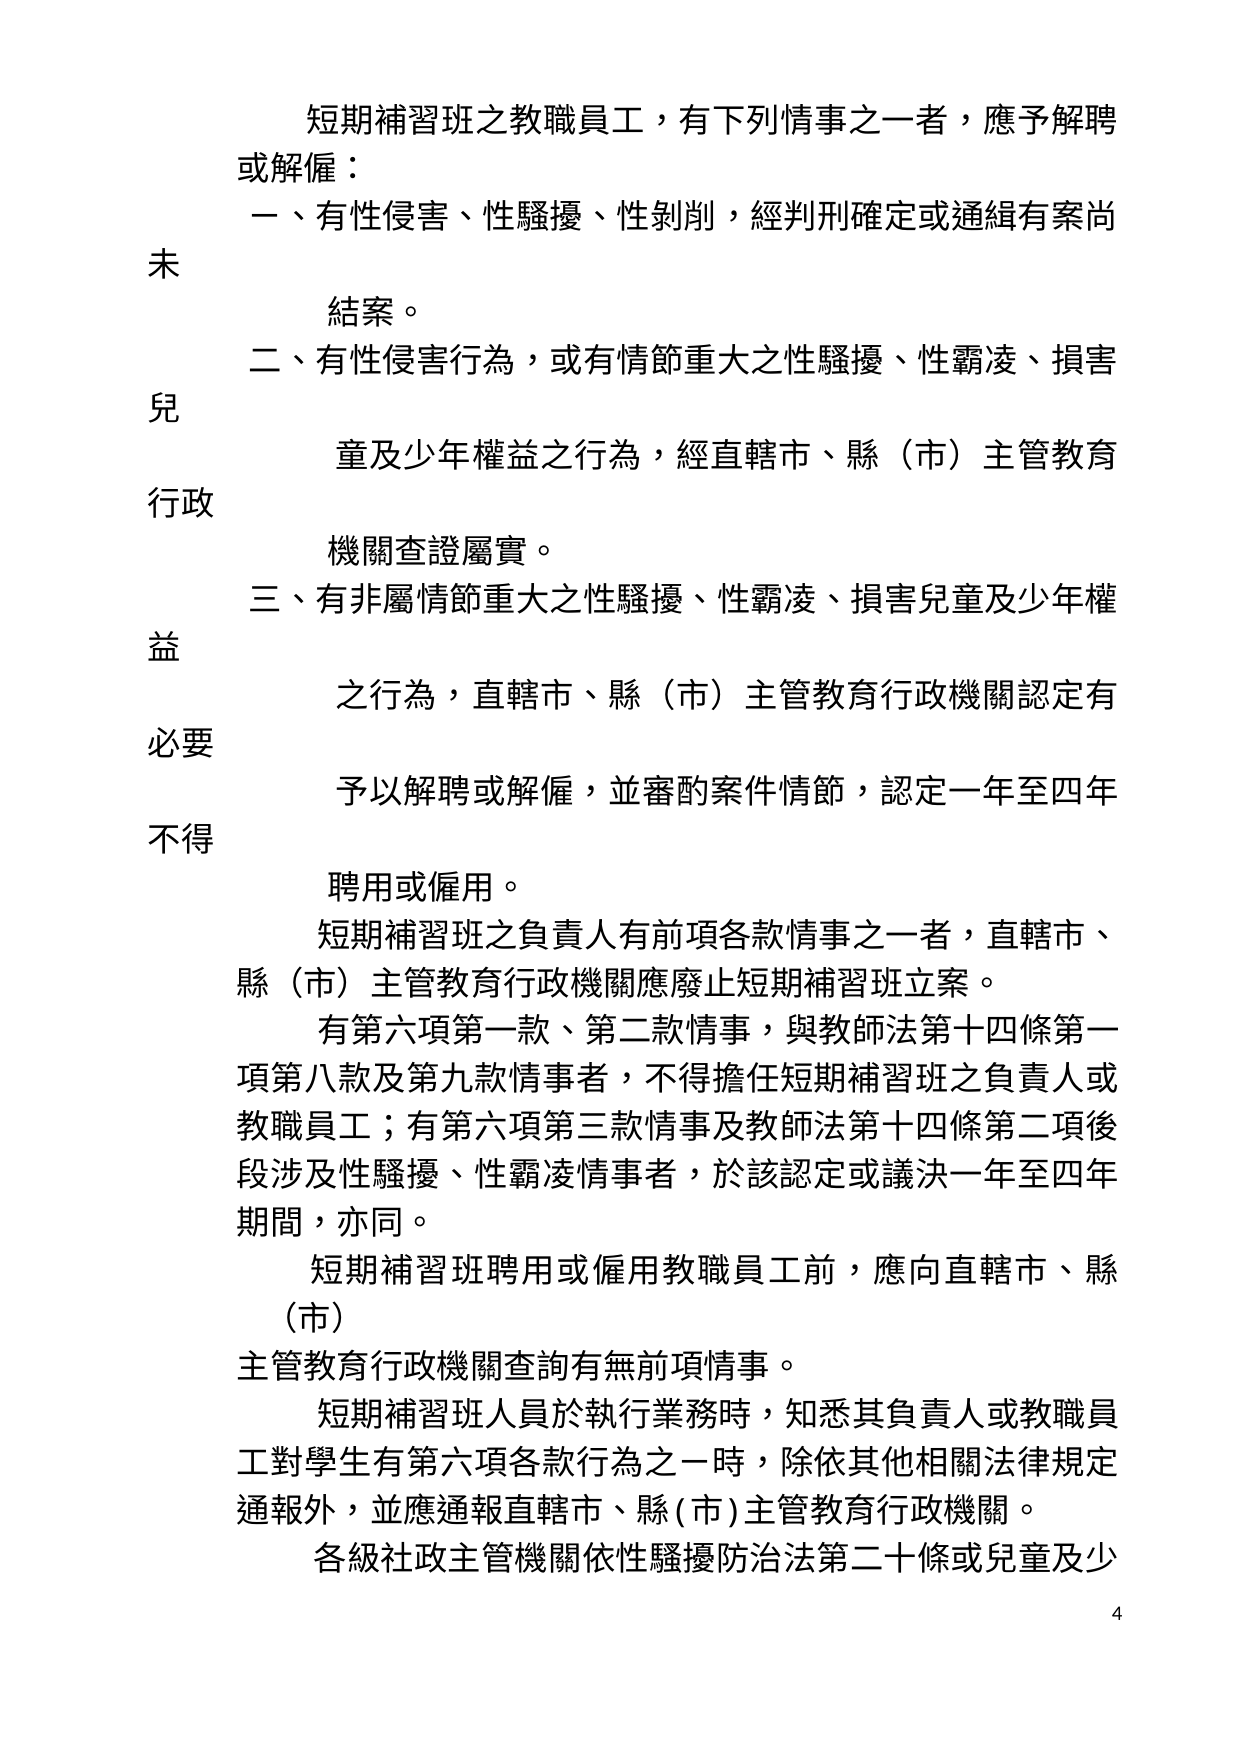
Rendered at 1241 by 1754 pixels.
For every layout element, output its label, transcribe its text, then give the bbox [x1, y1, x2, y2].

text 聘用或僱用。 [148, 861, 1120, 909]
text 之行為，直轄市、縣（市）主管教育行政機關認定有必要 [148, 669, 1120, 765]
text 童及少年權益之行為，經直轄市、縣（市）主管教育行政 [148, 429, 1120, 525]
text 各級社政主管機關依性騷擾防治法第二十條或兒童及少 [232, 1532, 1120, 1579]
text 結案。 [148, 286, 1120, 334]
text 短期補習班之教職員工，有下列情事之一者，應予解聘或解僱： [236, 94, 1120, 190]
text 短期補習班之負責人有前項各款情事之一者，直轄市、縣（市）主管教育行政機關應廢止短期補習班立案。 [236, 909, 1120, 1004]
text ㄧ、有性侵害、性騷擾、性剝削，經判刑確定或通緝有案尚未 [148, 190, 1120, 286]
text 予以解聘或解僱，並審酌案件情節，認定一年至四年不得 [148, 765, 1120, 861]
text 二、有性侵害行為，或有情節重大之性騷擾、性霸凌、損害兒 [148, 334, 1120, 429]
text 主管教育行政機關查詢有無前項情事。 [236, 1340, 1120, 1388]
text 有第六項第一款、第二款情事，與教師法第十四條第一項第八款及第九款情事者，不得擔任短期補習班之負責人或教職員工；有第六項第三款情事及教師法第十四條第二項後段涉及性騷擾、性霸凌情事者，於該認定或議決一年至四年期間，亦同。 [236, 1004, 1120, 1244]
text 短期補習班聘用或僱用教職員工前，應向直轄市、縣（市） [264, 1244, 1120, 1340]
text 三、有非屬情節重大之性騷擾、性霸凌、損害兒童及少年權益 [148, 573, 1120, 669]
text 機關查證屬實。 [148, 525, 1120, 573]
text 短期補習班人員於執行業務時，知悉其負責人或教職員工對學生有第六項各款行為之ㄧ時，除依其他相關法律規定通報外，並應通報直轄市、縣(市)主管教育行政機關。 [236, 1388, 1120, 1532]
